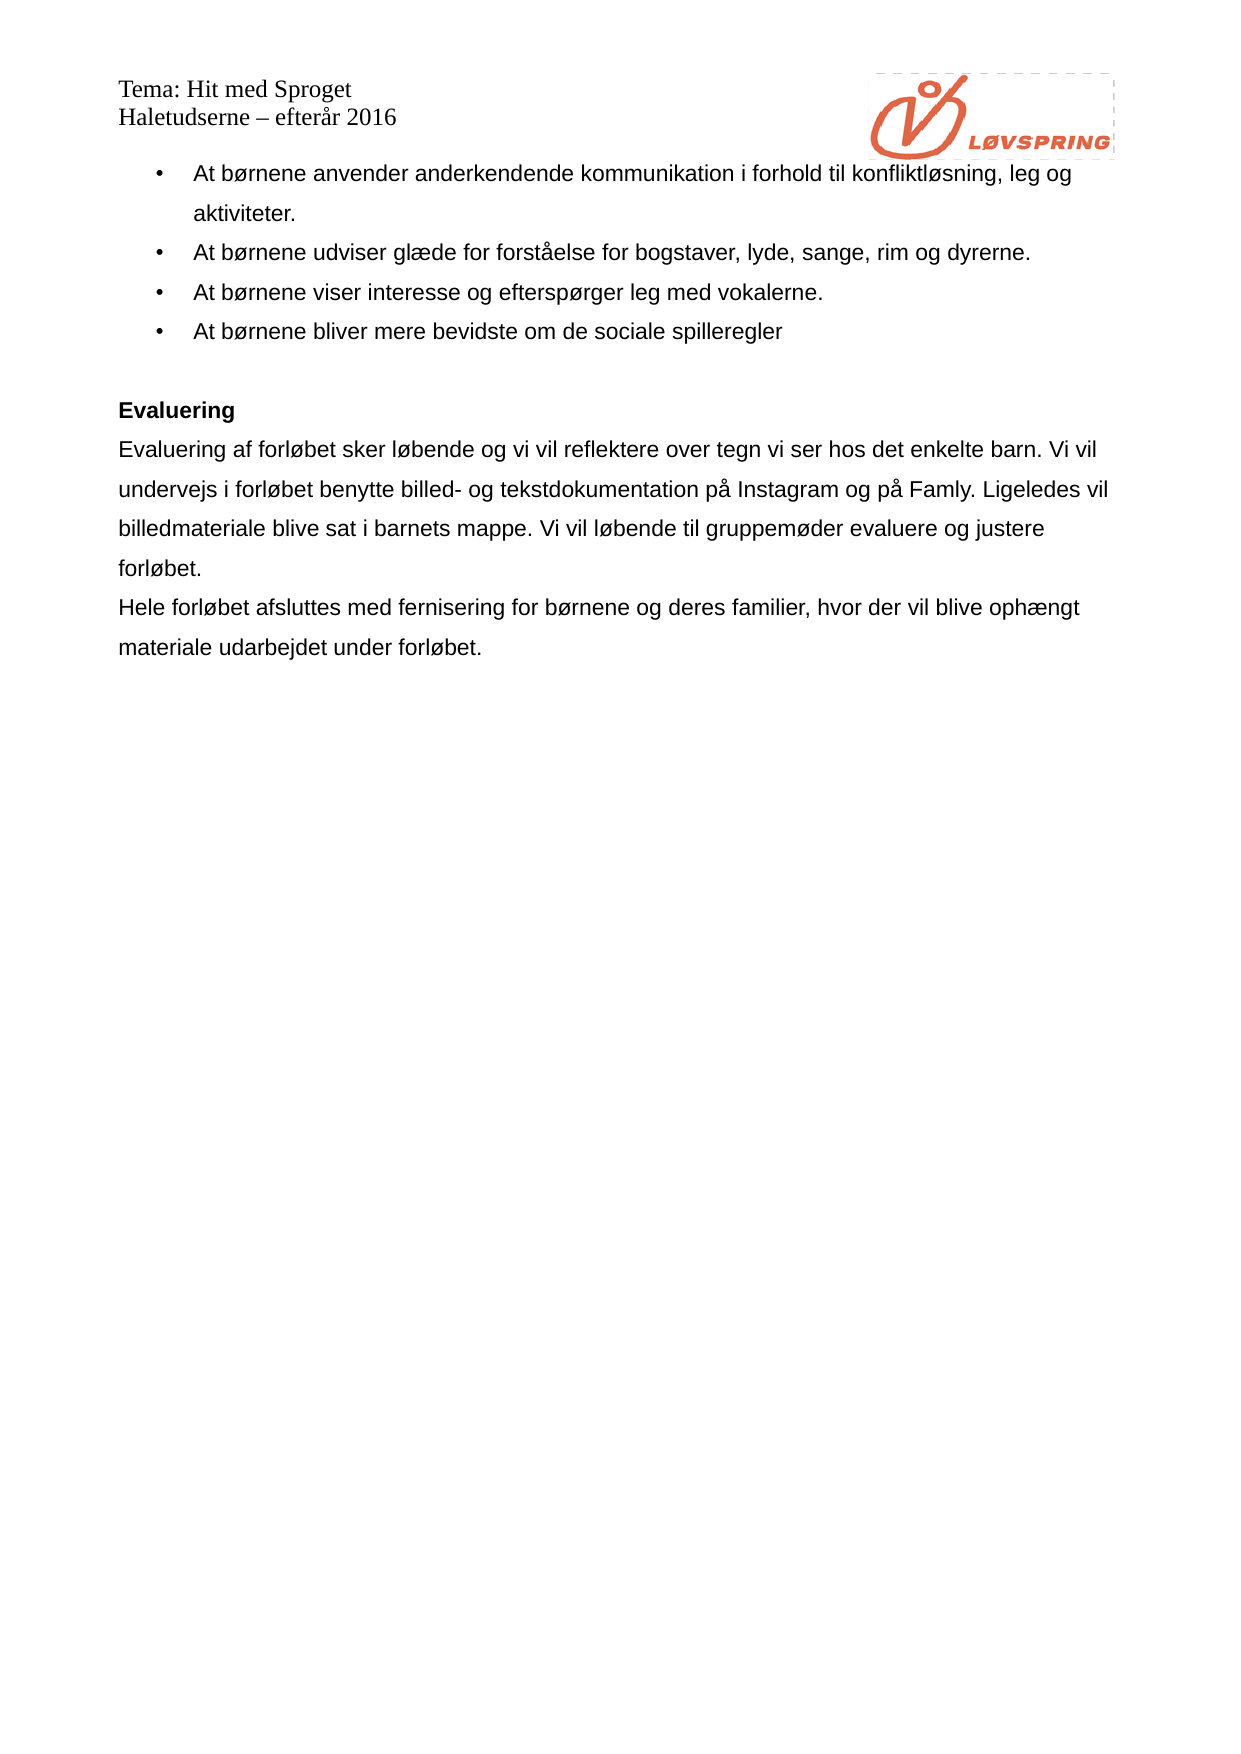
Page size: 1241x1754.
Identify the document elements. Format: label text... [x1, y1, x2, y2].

list At børnene viser interesse og efterspørger leg med vokalerne. [156, 278, 1122, 305]
text Evaluering [118, 397, 1122, 423]
text Evaluering af forløbet sker løbende og vi vil reflektere over tegn vi ser hos det enkelte barn. Vi vil undervejs i forløbet benytte billed- og tekstdokumentation på Instagram og på Famly. Ligeledes vil billedmateriale blive sat i barnets mappe. Vi vil løbende til gruppemøder evaluere og justere forløbet. [118, 436, 1122, 581]
list At børnene bliver mere bevidste om de sociale spilleregler [156, 318, 1122, 344]
list At børnene udviser glæde for forståelse for bogstaver, lyde, sange, rim og dyrerne. [156, 239, 1122, 265]
text Hele forløbet afsluttes med fernisering for børnene og deres familier, hvor der vil blive ophængt materiale udarbejdet under forløbet. [118, 594, 1122, 660]
list At børnene anvender anderkendende kommunikation i forhold til konfliktløsning, leg og aktiviteter. [156, 160, 1122, 226]
picture [868, 73, 1115, 160]
